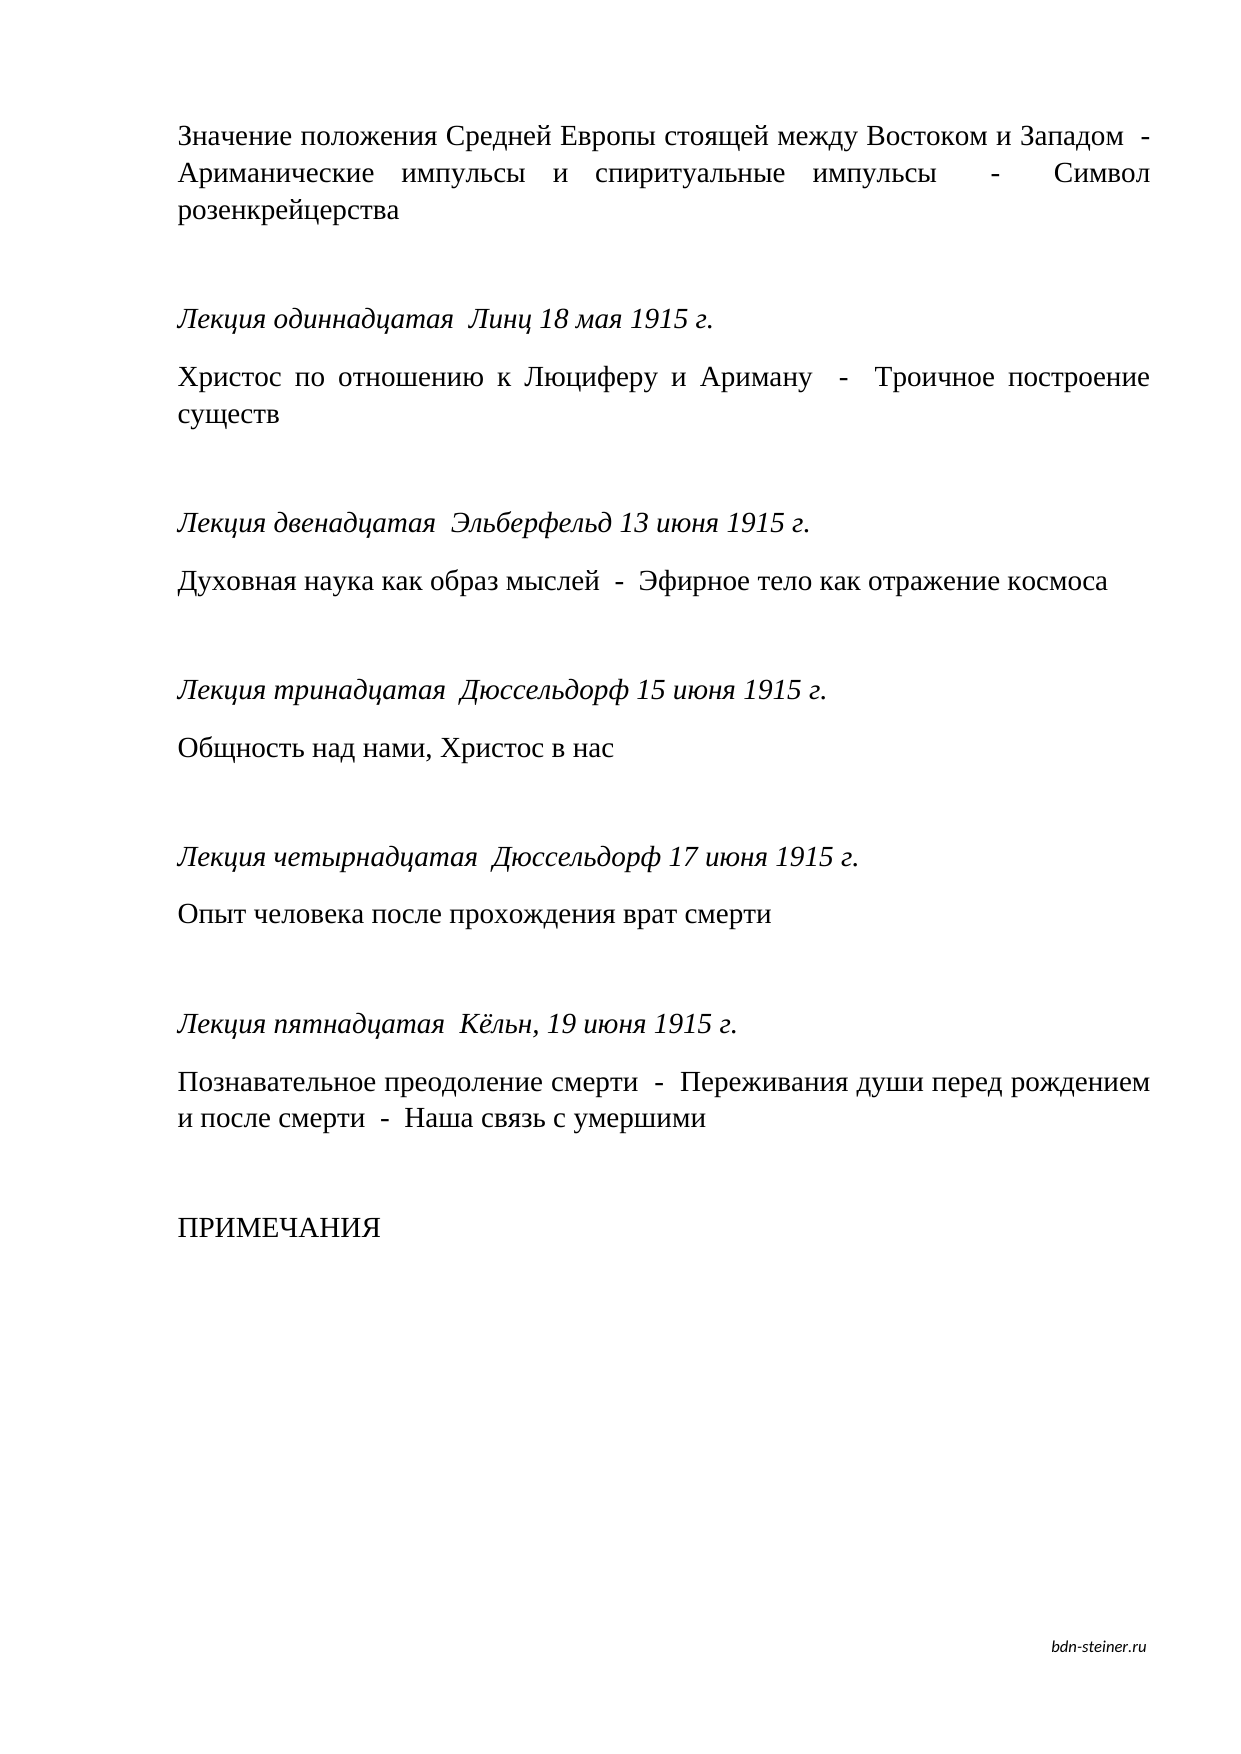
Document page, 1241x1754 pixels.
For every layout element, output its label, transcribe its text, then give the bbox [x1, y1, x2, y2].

text Общность над нами, Христос в нас [177, 730, 1152, 763]
text Познавательное преодоление смерти - Переживания души перед рождением и после смерти - Наша связь с умершими [177, 1064, 1152, 1134]
text Лекция одиннадцатая Линц 18 мая 1915 г. [177, 301, 1152, 335]
text ПРИМЕЧАНИЯ [177, 1210, 1152, 1243]
text Опыт человека после прохождения врат смерти [177, 897, 1152, 930]
text Христос по отношению к Люциферу и Ариману - Троичное построение существ [177, 359, 1152, 429]
text Лекция четырнадцатая Дюссельдорф 17 июня 1915 г. [177, 839, 1152, 872]
text Лекция пятнадцатая Кёльн, 19 июня 1915 г. [177, 1006, 1152, 1039]
text Значение положения Средней Европы стоящей между Востоком и Западом - Ариманические импульсы и спиритуальные импульсы - Символ розенкрейцерства [177, 118, 1152, 225]
text Духовная наука как образ мыслей - Эфирное тело как отражение космоса [177, 563, 1152, 596]
text Лекция тринадцатая Дюссельдорф 15 июня 1915 г. [177, 672, 1152, 706]
text Лекция двенадцатая Эльберфельд 13 июня 1915 г. [177, 505, 1152, 538]
